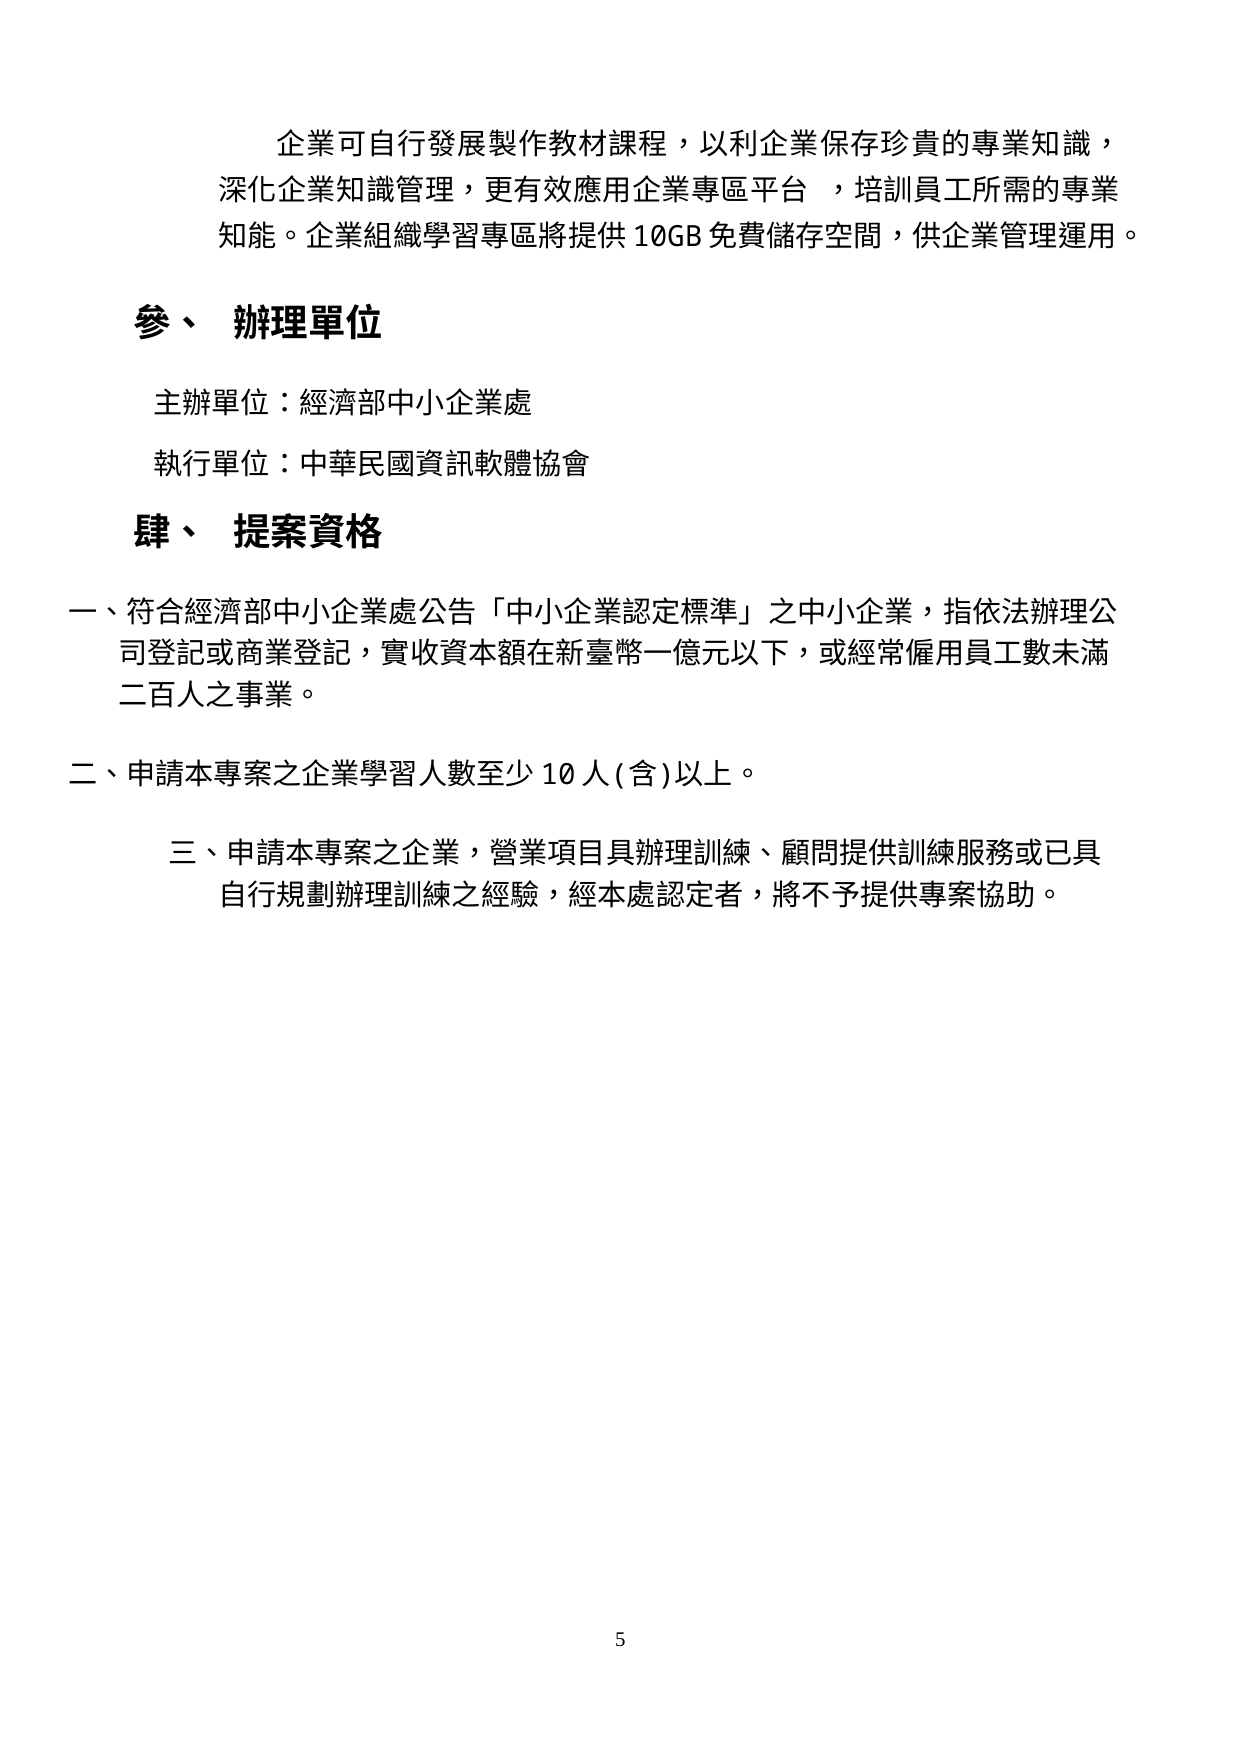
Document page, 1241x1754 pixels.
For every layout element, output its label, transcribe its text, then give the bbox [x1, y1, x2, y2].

list 辦理單位 [133, 287, 1122, 349]
text 執行單位：中華民國資訊軟體協會 [118, 441, 1122, 483]
text 主辦單位：經濟部中小企業處 [118, 381, 1122, 422]
list 申請本專案之企業，營業項目具辦理訓練、顧問提供訓練服務或已具自行規劃辦理訓練之經驗，經本處認定者，將不予提供專案協助。 [168, 831, 1122, 914]
list 申請本專案之企業學習人數至少10人(含)以上。 [68, 751, 1122, 793]
list 符合經濟部中小企業處公告「中小企業認定標準」之中小企業，指依法辦理公司登記或商業登記，實收資本額在新臺幣一億元以下，或經常僱用員工數未滿二百人之事業。 [68, 589, 1122, 714]
text 企業可自行發展製作教材課程，以利企業保存珍貴的專業知識，深化企業知識管理，更有效應用企業專區平台 ，培訓員工所需的專業知能。企業組織學習專區將提供10GB免費儲存空間，供企業管理運用。 [218, 118, 1122, 256]
list 提案資格 [133, 495, 1122, 558]
